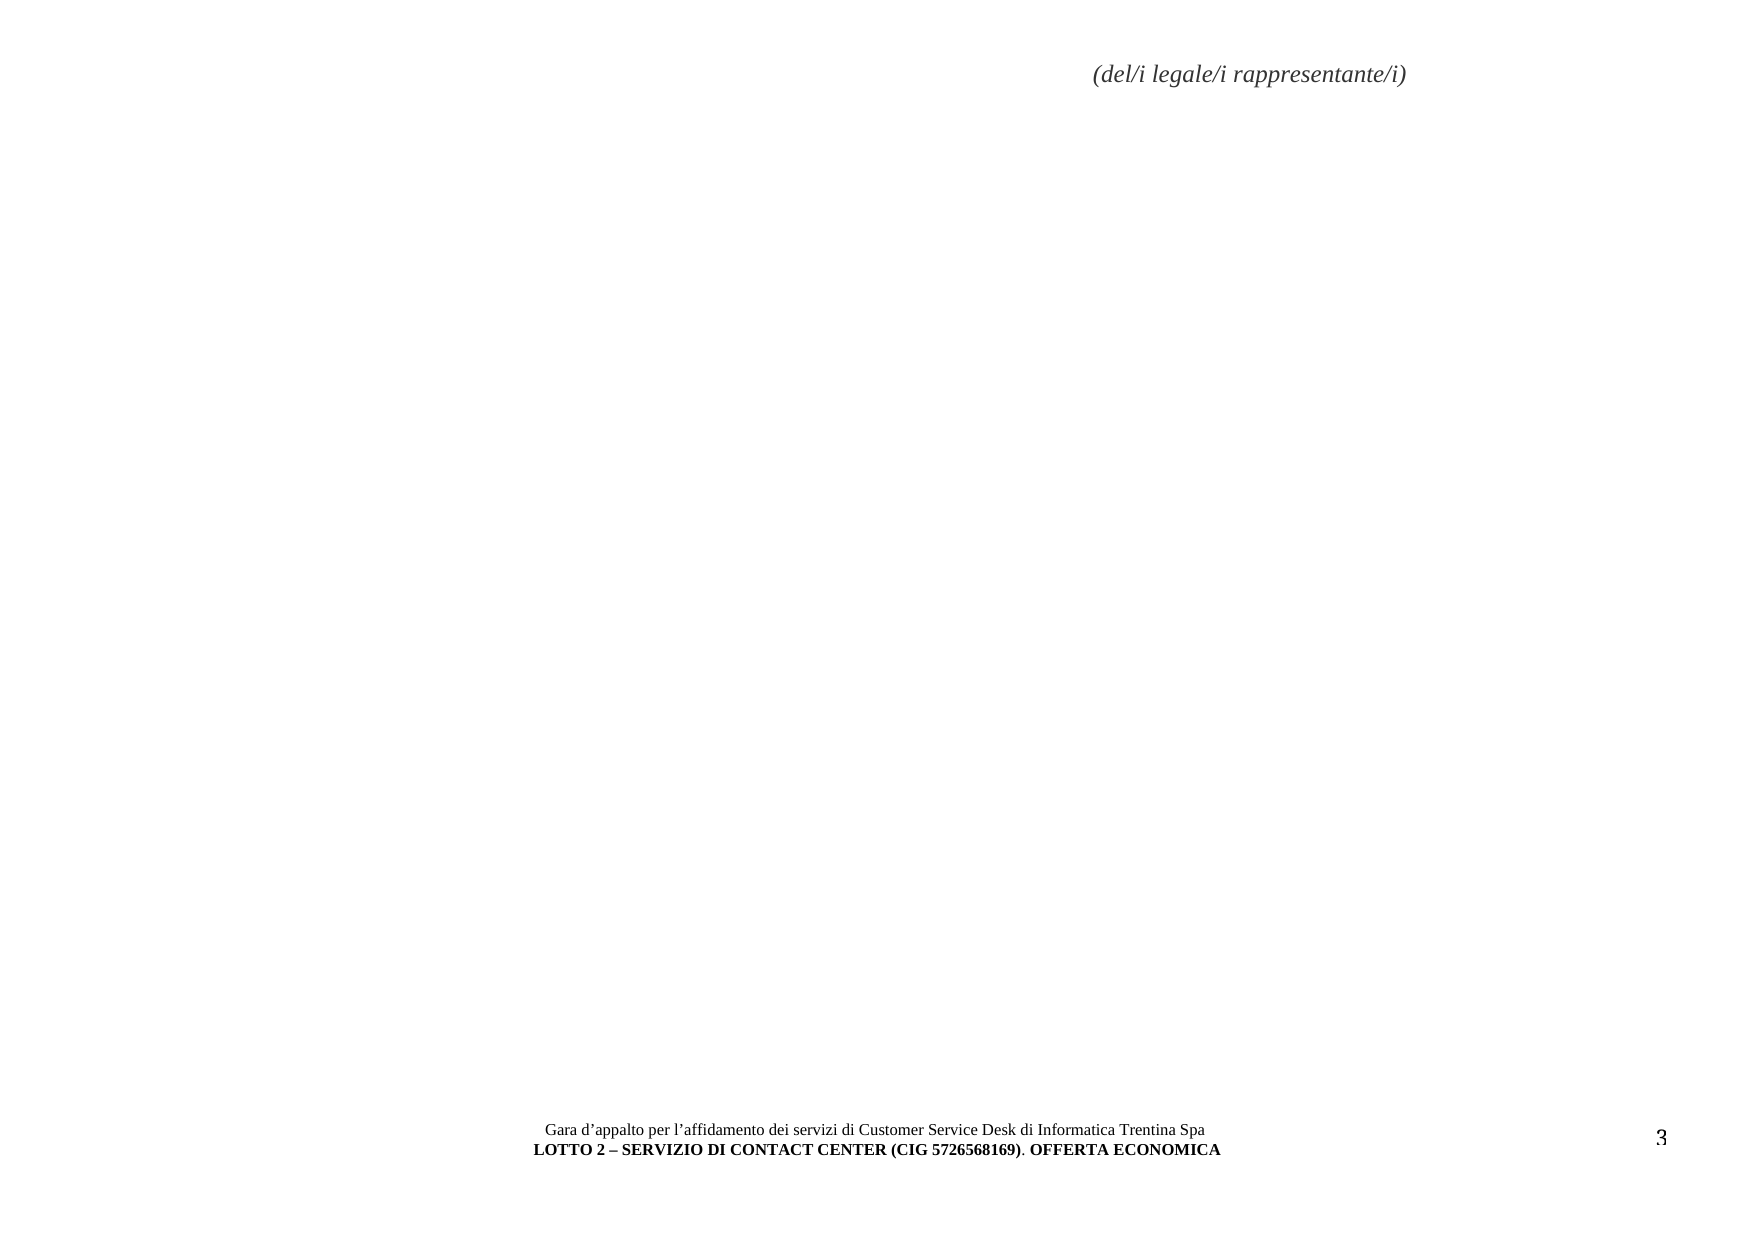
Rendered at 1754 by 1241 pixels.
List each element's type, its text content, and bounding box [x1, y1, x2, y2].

text (del/i legale/i rappresentante/i) [1093, 59, 1665, 88]
